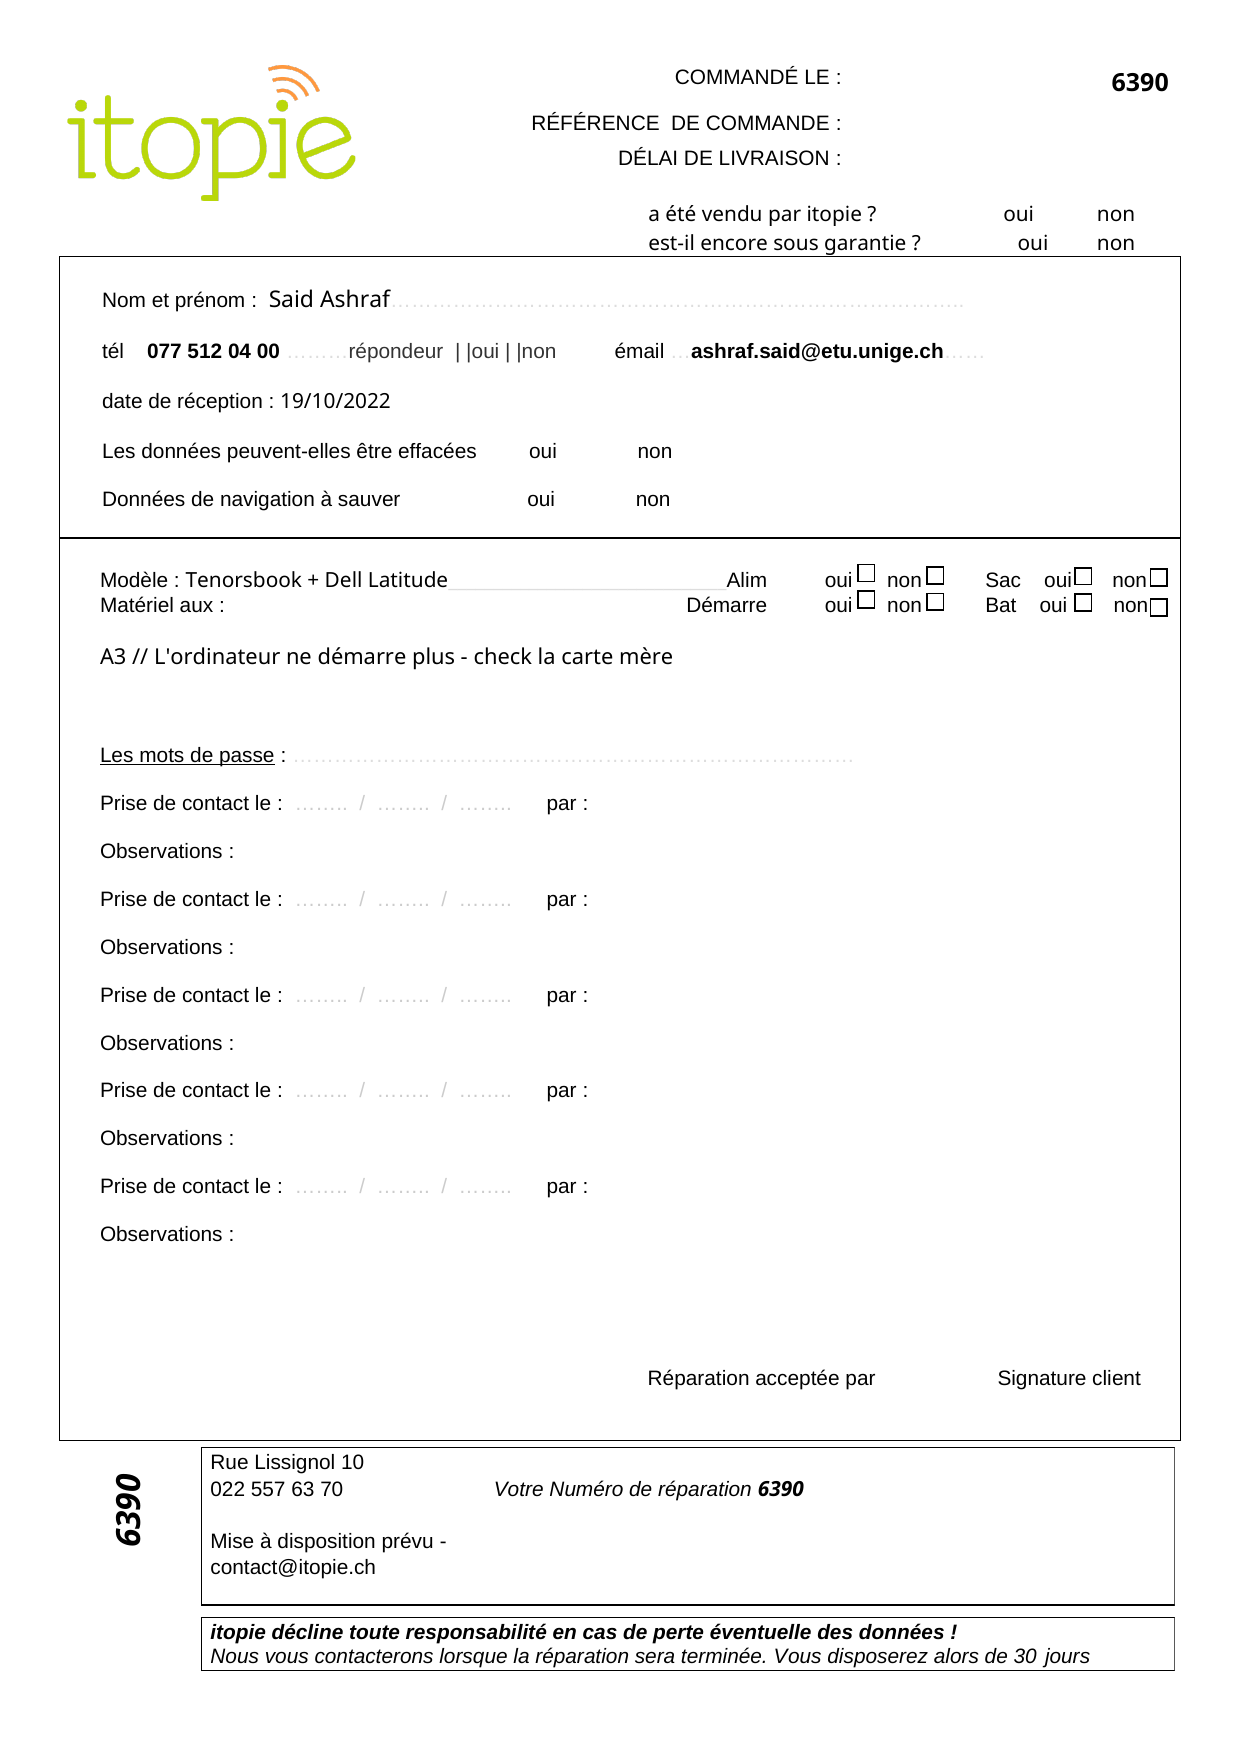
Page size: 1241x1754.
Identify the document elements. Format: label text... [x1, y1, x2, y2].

text Observations : [60, 836, 1180, 863]
text Modèle : Tenorsbook + Dell Latitude Alim oui non Sac oui non [948, 562, 1180, 590]
text tél 077 512 04 00 ………répondeur | |oui | |non émail …ashraf.said@etu.unige.ch…… [60, 335, 1180, 362]
table_cell [847, 105, 1180, 140]
text est-il encore sous garantie ? oui non [59, 228, 1181, 256]
text date de réception : 19/10/2022 [60, 383, 1180, 415]
text Prise de contact le : …….. / …….. / …….. par : [60, 788, 1180, 815]
text A3 // L'ordinateur ne démarre plus - check la carte mère [60, 638, 1180, 671]
text Observations : [60, 1123, 1180, 1150]
text Données de navigation à sauver oui non [60, 484, 1180, 511]
text Modèle : Tenorsbook + Dell Latitude Alim oui non Sac oui non [879, 562, 925, 590]
text Les mots de passe : ……………………………………………………………………… [60, 740, 1180, 767]
picture [67, 65, 356, 201]
table_header Rue Lissignol 10 022 557 63 70 Votre Numéro de réparation 6390 Mise à disposition prévu - contact@itopie.ch [195, 1441, 1180, 1611]
text Observations : [60, 1219, 1180, 1246]
text Les données peuvent-elles être effacées oui non [60, 436, 1180, 463]
table_header COMMANDÉ LE : [490, 59, 847, 104]
text Prise de contact le : …….. / …….. / …….. par : [60, 1075, 1180, 1102]
text Observations : [60, 1027, 1180, 1054]
table_cell itopie décline toute responsabilité en cas de perte éventuelle des données ! Nous vous contacterons lorsque la réparation sera terminée. Vous disposerez alors de 30 jours [195, 1611, 1180, 1677]
text Modèle : Tenorsbook + Dell Latitude Alim oui non Sac oui non [60, 562, 856, 590]
text Prise de contact le : …….. / …….. / …….. par : [60, 883, 1180, 911]
text Prise de contact le : …….. / …….. / …….. par : [60, 979, 1180, 1006]
table_cell RÉFÉRENCE DE COMMANDE : [490, 105, 847, 140]
table_cell [847, 140, 1180, 175]
table_cell DÉLAI DE LIVRAISON : [490, 140, 847, 175]
text Nom et prénom : Said Ashraf……………………………………………………………………….. [60, 280, 1180, 314]
table_header 6390 [847, 59, 1180, 104]
text Réparation acceptée par Signature client [60, 1363, 1180, 1390]
text Matériel aux : Démarre oui non Bat oui non [60, 590, 1180, 617]
text Observations : [60, 931, 1180, 958]
text a été vendu par itopie ? oui non [59, 199, 1181, 228]
text Prise de contact le : …….. / …….. / …….. par : [60, 1171, 1180, 1198]
table_header 6390 [59, 1441, 195, 1677]
